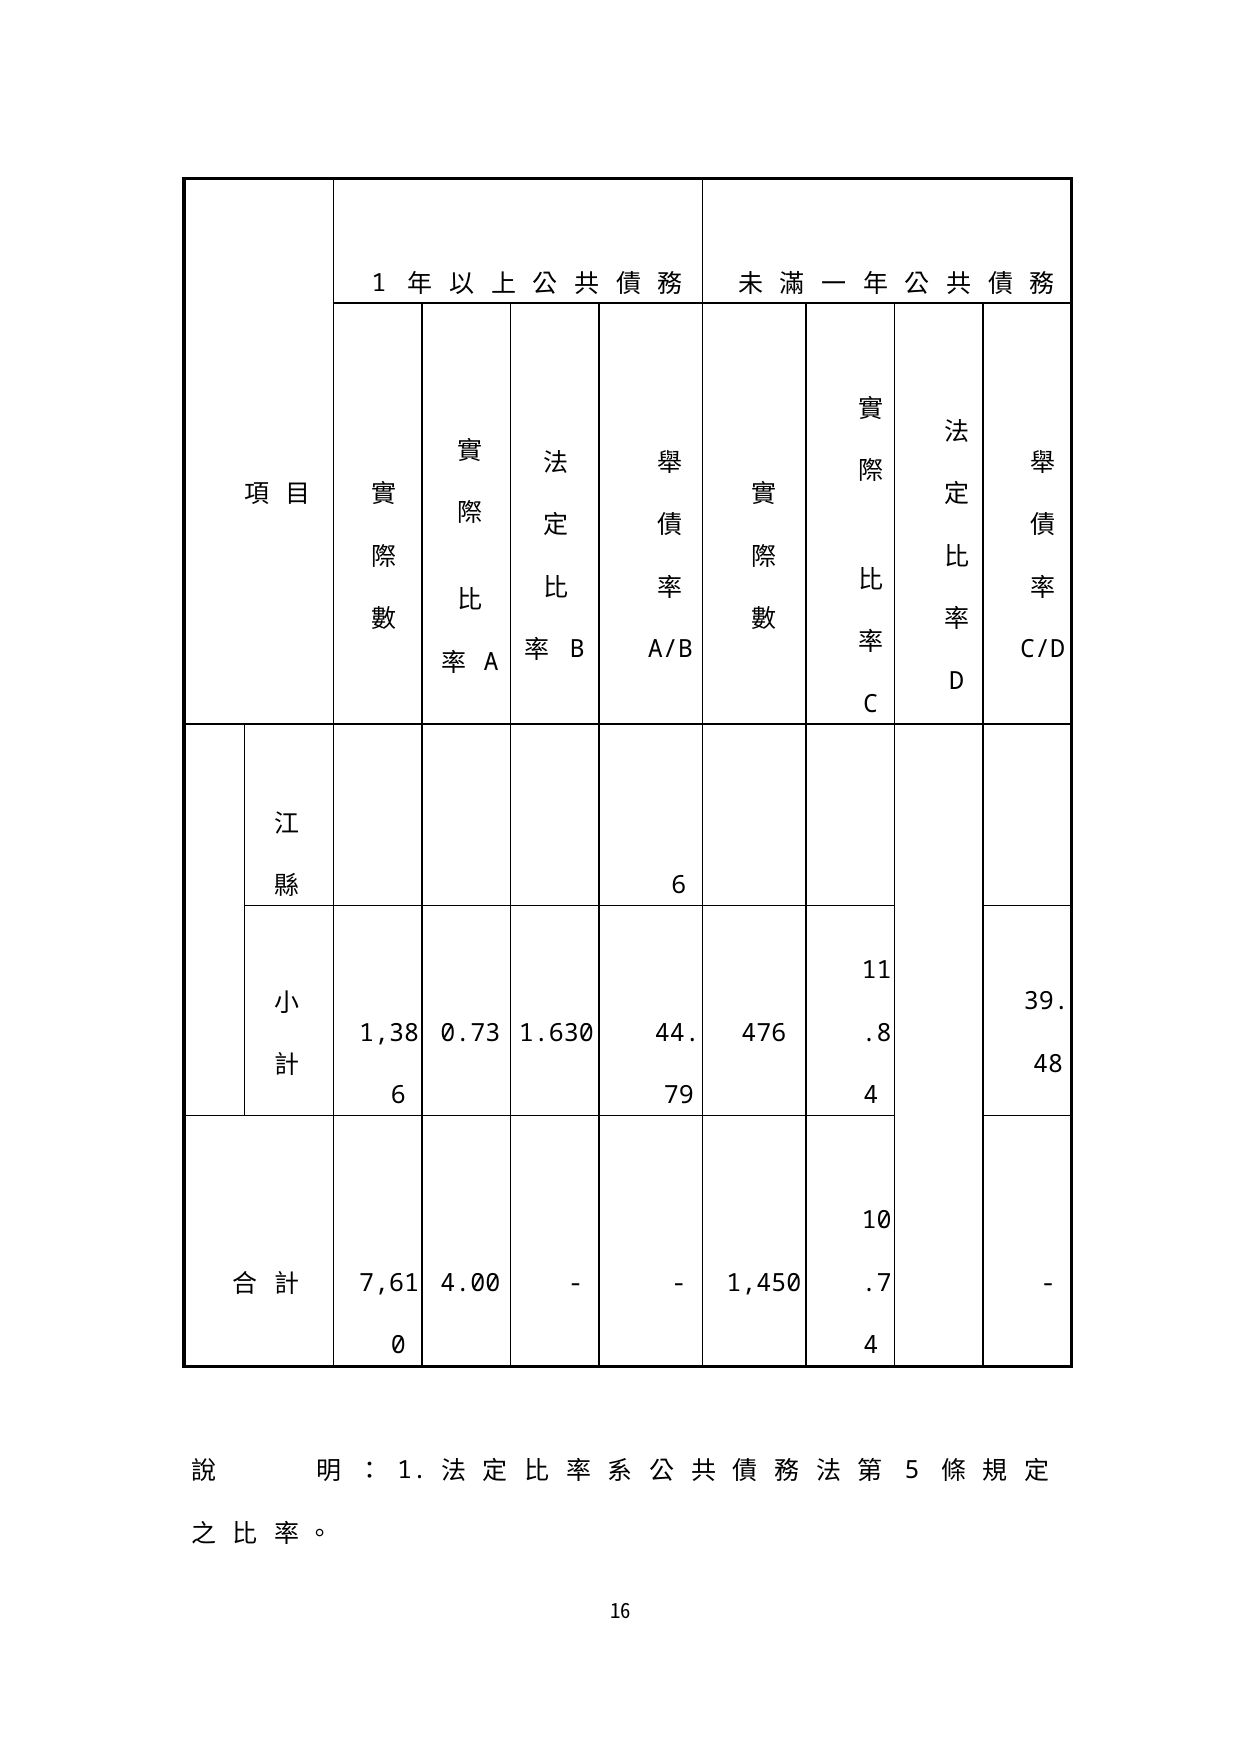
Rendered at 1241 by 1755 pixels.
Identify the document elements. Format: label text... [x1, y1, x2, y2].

table_cell [423, 725, 510, 904]
table_cell 0.73 [423, 906, 510, 1115]
table_cell 11.84 [807, 906, 894, 1115]
table_cell - [807, 725, 894, 904]
table_header 1年以上公共債務 [334, 180, 702, 302]
table_cell 39.48 [984, 906, 1070, 1115]
table_cell 小計 [245, 906, 333, 1115]
table_cell 合計 [186, 1116, 333, 1365]
table_cell 7,610 [334, 1116, 421, 1365]
table_cell 1.630 [511, 906, 598, 1115]
table_cell [895, 725, 982, 1365]
table_cell - [984, 725, 1070, 904]
table_header 項目 [186, 180, 333, 723]
table_cell 縣市政府 [186, 725, 244, 1115]
table_cell 1,386 [334, 906, 421, 1115]
table_cell 法定比率D [895, 304, 982, 723]
table_cell 江縣 [245, 725, 333, 904]
table_cell [511, 725, 598, 904]
text 說 明：1.法定比率系公共債務法第5條規定之比率。 [183, 1427, 1058, 1552]
table_cell 10.74 [807, 1116, 894, 1365]
table_cell - [703, 725, 805, 904]
table_cell - [600, 1116, 702, 1365]
table_cell 實際 比率A [423, 304, 510, 723]
table_cell 476 [703, 906, 805, 1115]
table_cell 舉債率A/B [600, 304, 702, 723]
table_cell 實際數 [334, 304, 421, 723]
table_cell 44.79 [600, 906, 702, 1115]
table_cell 6 [600, 725, 702, 904]
table_cell - [334, 725, 421, 904]
table_header 未滿一年公共債務 [703, 180, 1070, 302]
table_cell 4.00 [423, 1116, 510, 1365]
table_cell - [511, 1116, 598, 1365]
table_cell 實際數 [703, 304, 805, 723]
table_cell - [984, 1116, 1070, 1365]
table_cell 法定比率B [511, 304, 598, 723]
table_cell 實際 比率C [807, 304, 894, 723]
table_cell 1,450 [703, 1116, 805, 1365]
table_cell 舉債率C/D [984, 304, 1070, 723]
